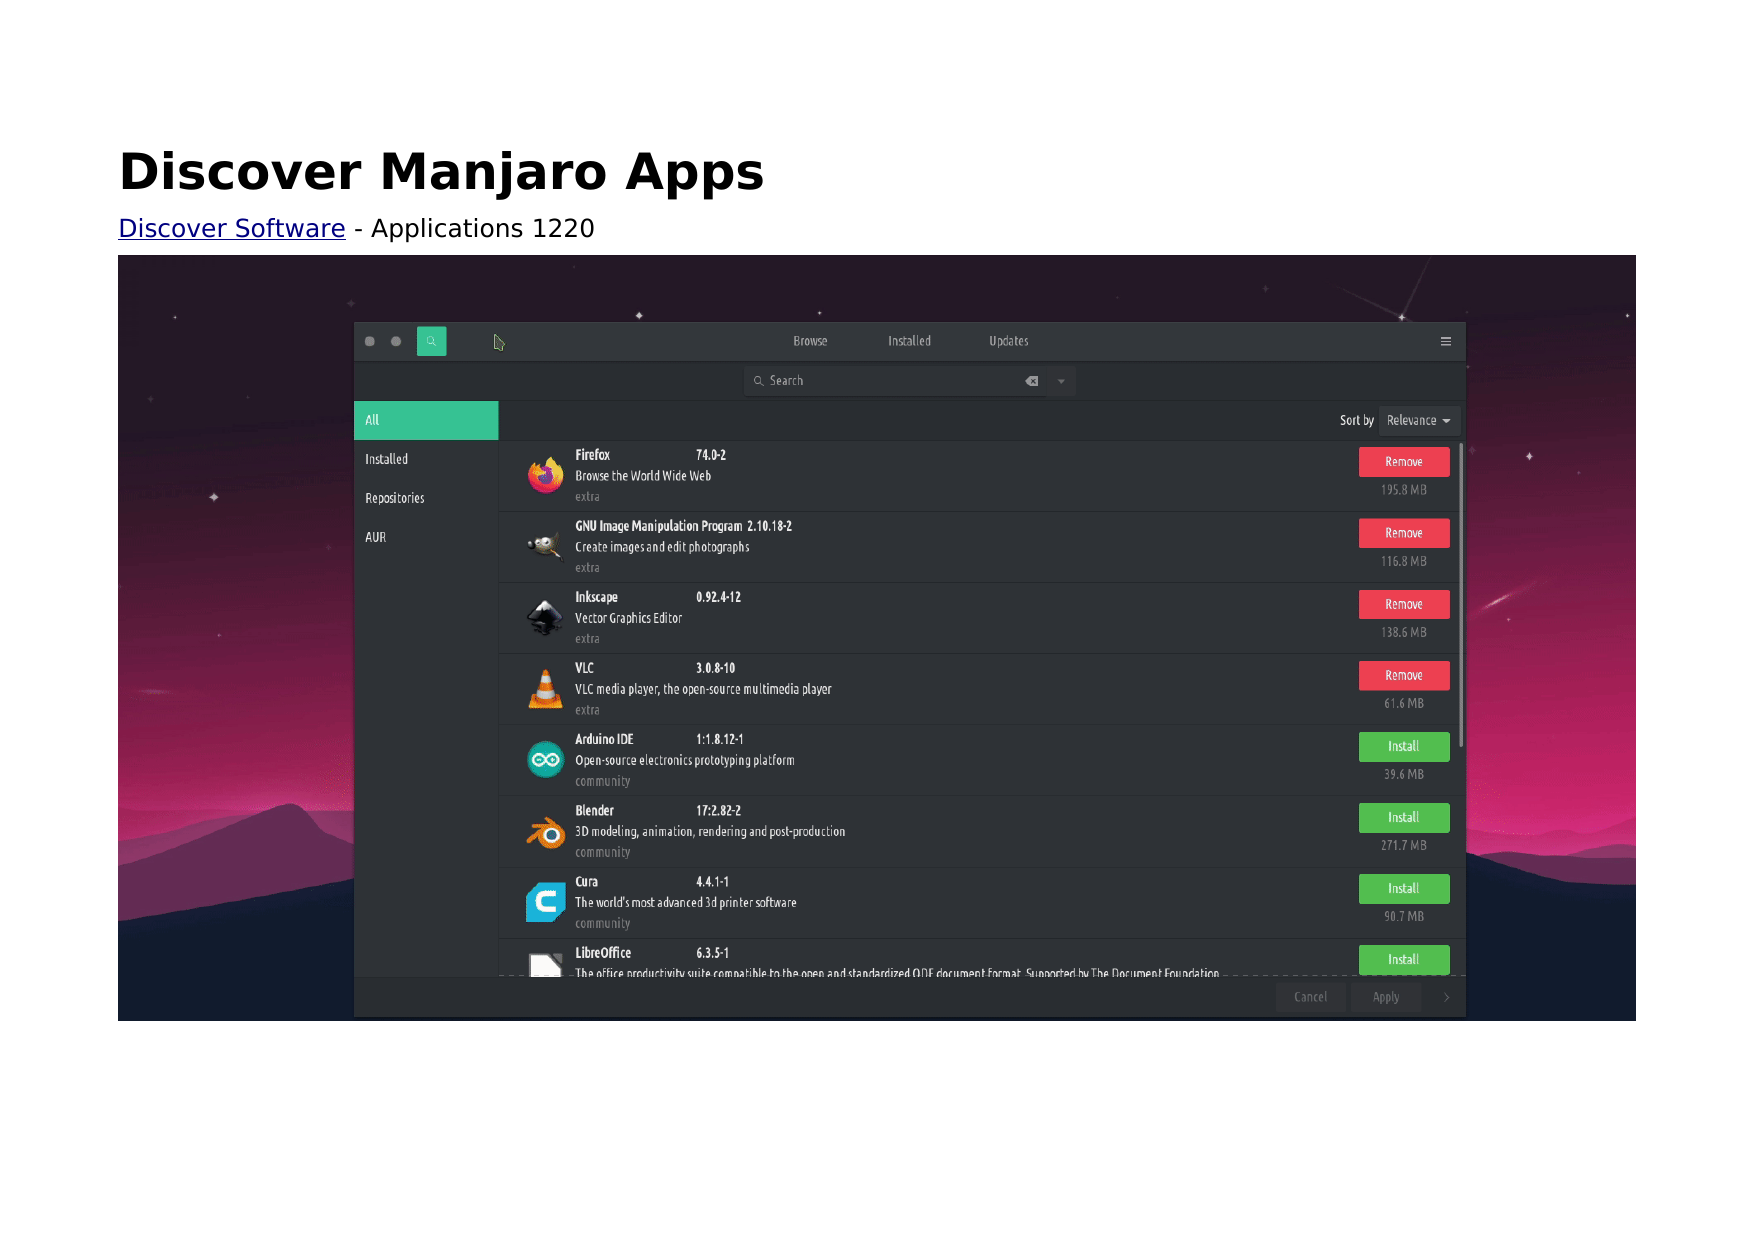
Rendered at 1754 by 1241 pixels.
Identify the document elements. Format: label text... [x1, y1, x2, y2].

subtitle Discover Manjaro Apps [118, 143, 1636, 201]
picture [118, 255, 1636, 1021]
text Discover Software - Applications 1220 [118, 214, 1636, 243]
